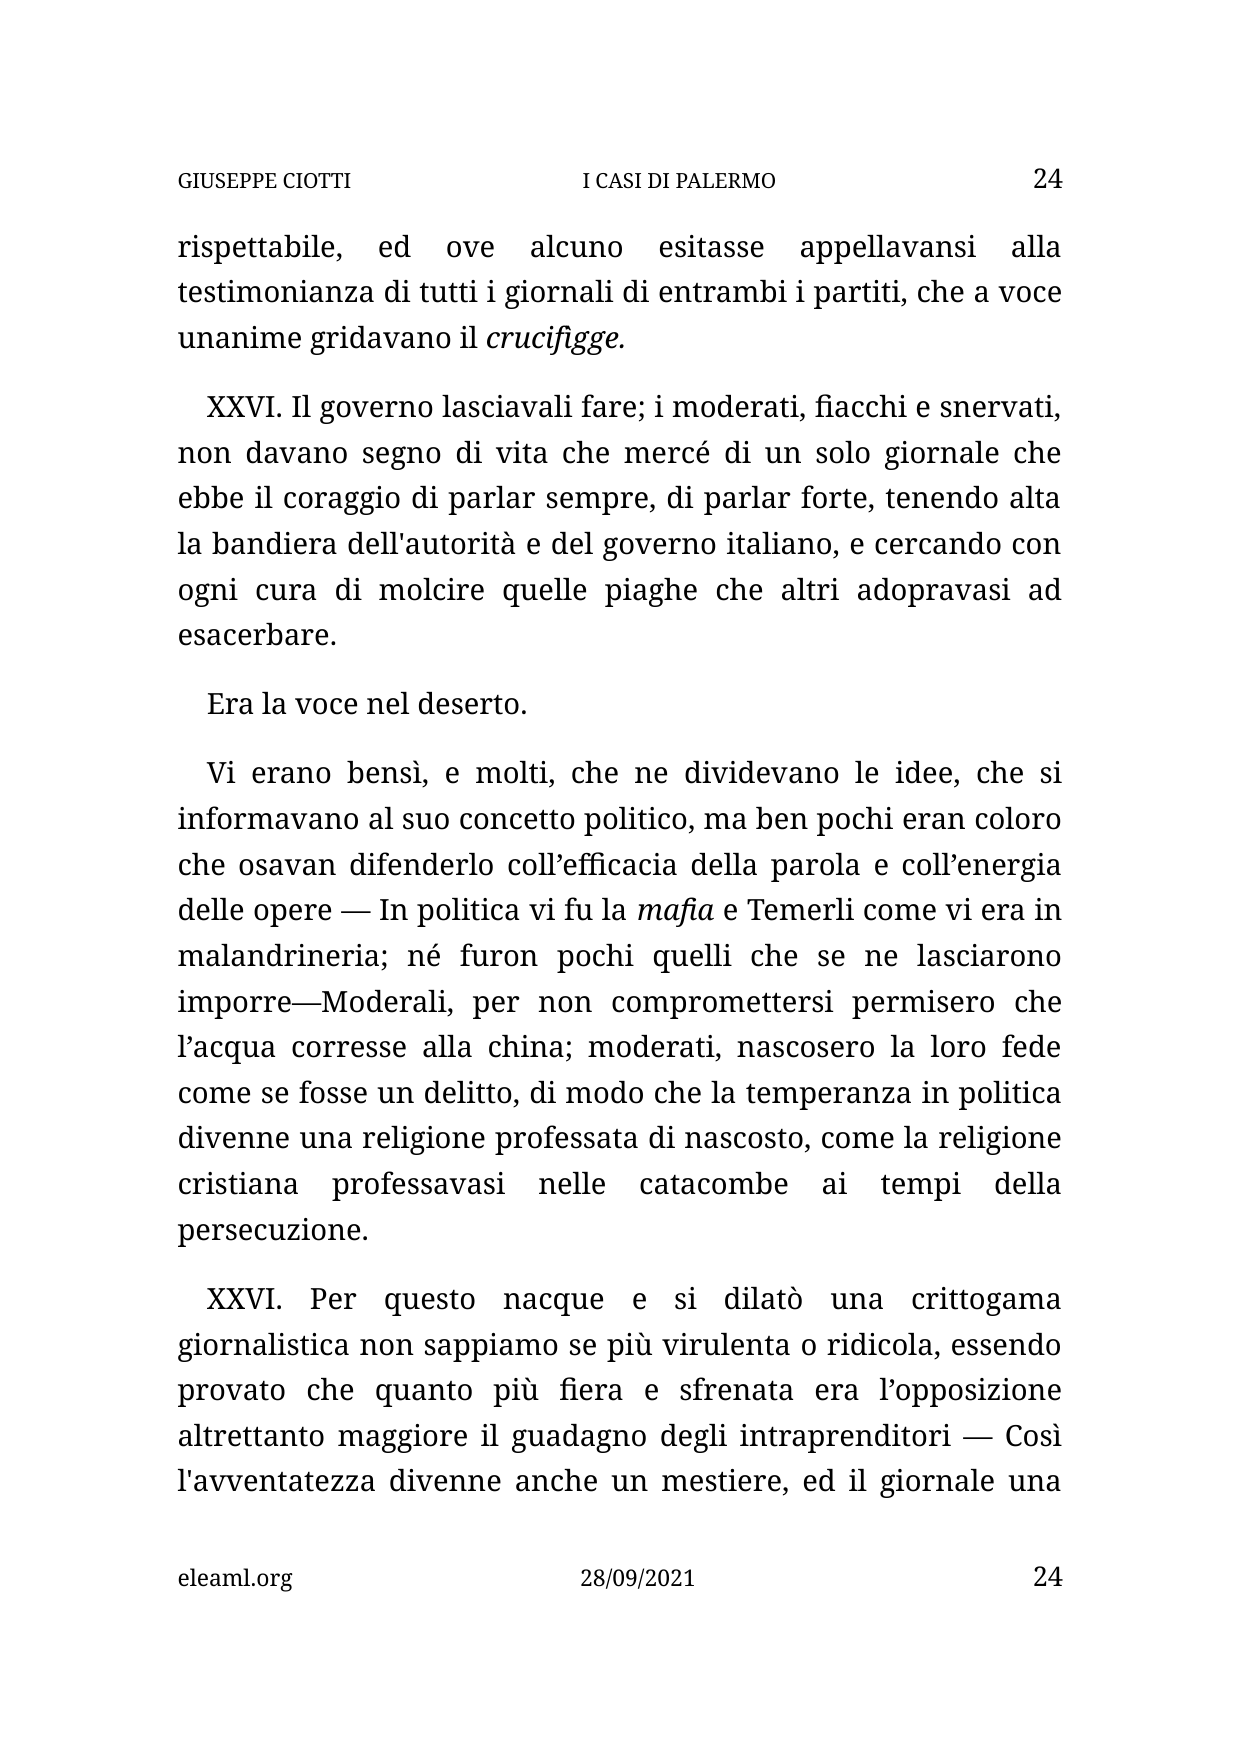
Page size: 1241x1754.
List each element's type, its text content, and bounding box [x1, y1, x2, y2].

text Vi erano bensì, e molti, che ne dividevano le idee, che si informavano al suo concetto politico, ma ben pochi eran coloro che osavan difenderlo coll’efficacia della parola e coll’energia delle opere — In politica vi fu la mafia e Temerli come vi era in malandrineria; né furon pochi quelli che se ne lasciarono imporre—Moderali, per non compromettersi permisero che l’acqua corresse alla china; moderati, nascosero la loro fede come se fosse un delitto, di modo che la temperanza in politica divenne una religione professata di nascosto, come la religione cristiana professavasi nelle catacombe ai tempi della persecuzione. [177, 753, 1063, 1249]
text XXVI. Il governo lasciavali fare; i moderati, fiacchi e snervati, non davano segno di vita che mercé di un solo giornale che ebbe il coraggio di parlar sempre, di parlar forte, tenendo alta la bandiera dell'autorità e del governo italiano, e cercando con ogni cura di molcire quelle piaghe che altri adopravasi ad esacerbare. [177, 386, 1063, 654]
text Era la voce nel deserto. [177, 683, 1063, 723]
text XXVI. Per questo nacque e si dilatò una crittogama giornalistica non sappiamo se più virulenta o ridicola, essendo provato che quanto più fiera e sfrenata era l’opposizione altrettanto maggiore il guadagno degli intraprenditori — Così l'avventatezza divenne anche un mestiere, ed il giornale una [177, 1278, 1063, 1500]
text rispettabile, ed ove alcuno esitasse appellavansi alla testimonianza di tutti i giornali di entrambi i partiti, che a voce unanime gridavano il crucifìgge. [177, 226, 1063, 357]
